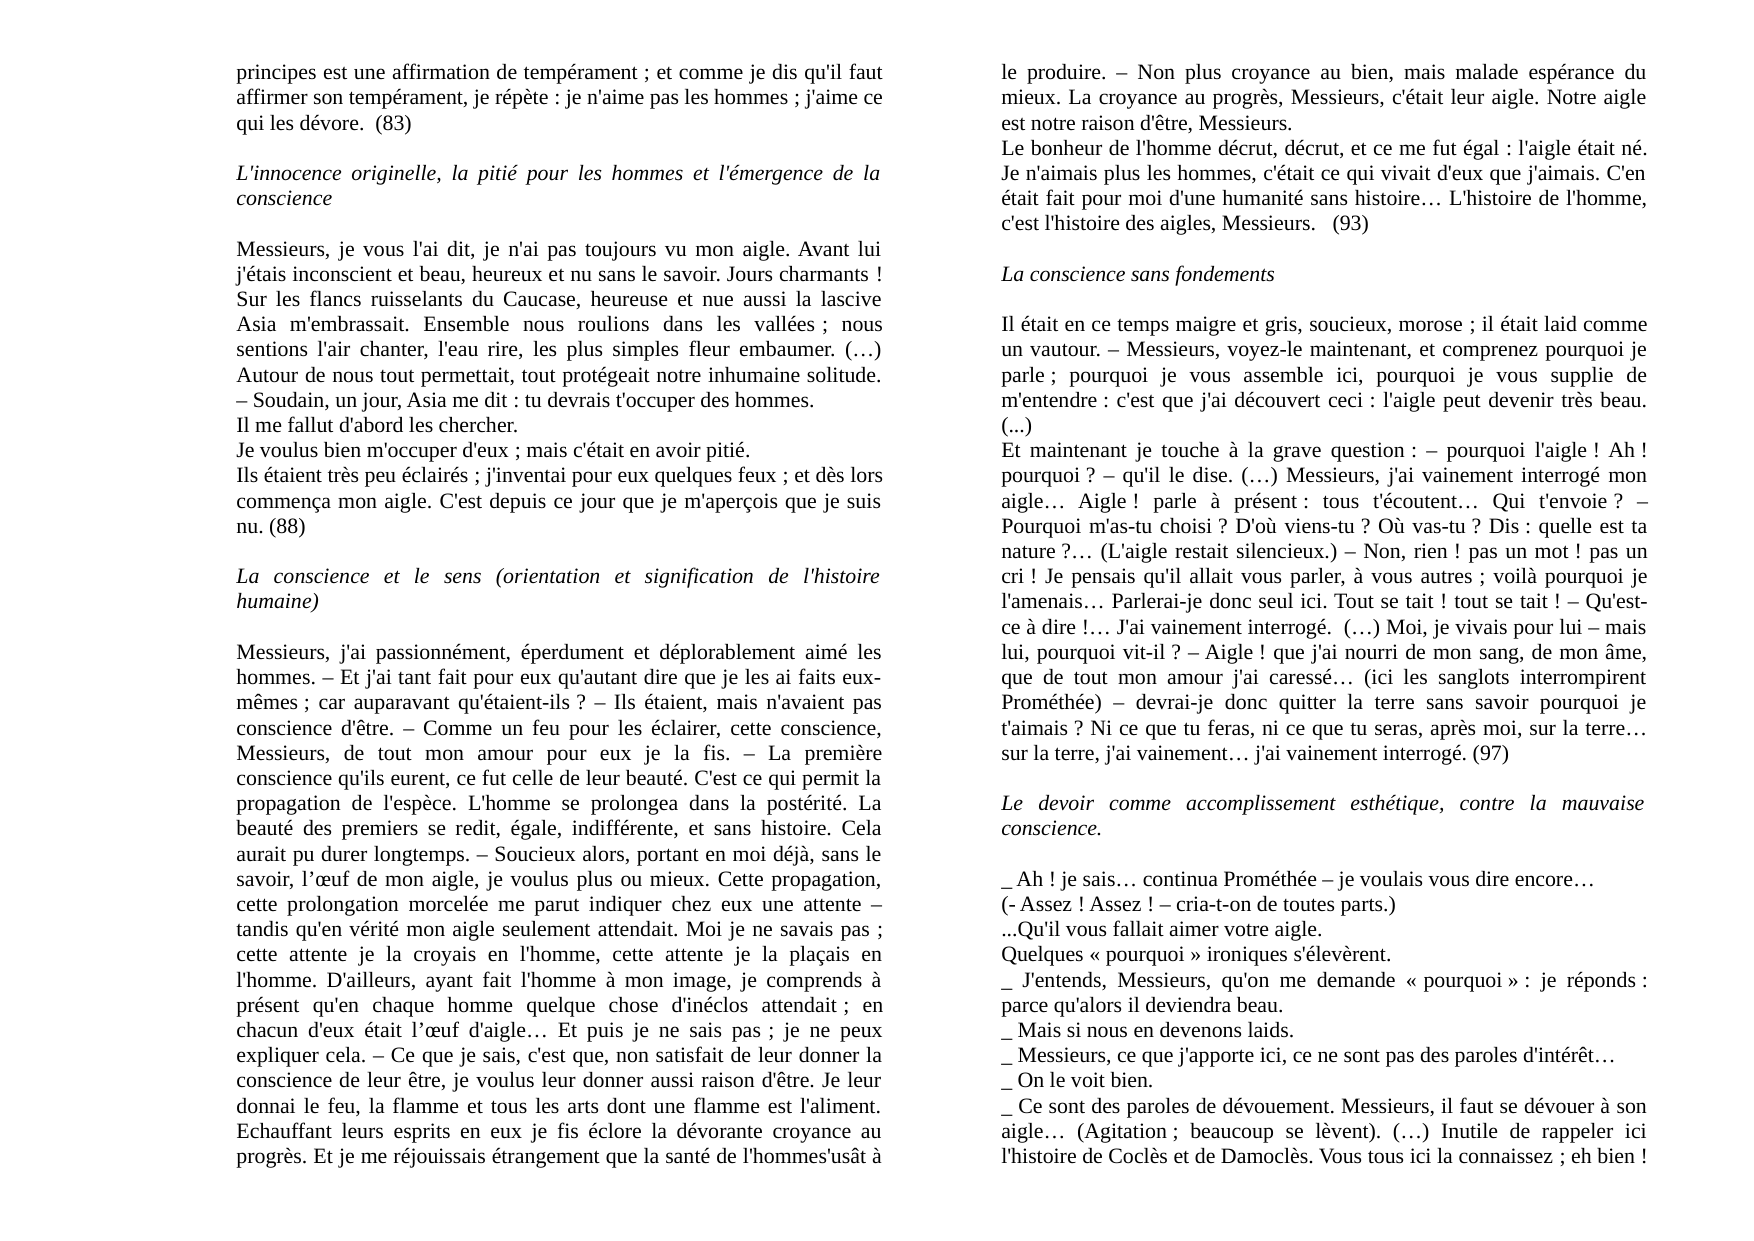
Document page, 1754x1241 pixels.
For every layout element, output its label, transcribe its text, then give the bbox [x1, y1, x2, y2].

text Il était en ce temps maigre et gris, soucieux, morose ; il était laid comme un vautour. – Messieurs, voyez-le maintenant, et comprenez pourquoi je parle ; pourquoi je vous assemble ici, pourquoi je vous supplie de m'entendre : c'est que j'ai découvert ceci : l'aigle peut devenir très beau. (...) [1001, 311, 1648, 437]
text le produire. – Non plus croyance au bien, mais malade espérance du mieux. La croyance au progrès, Messieurs, c'était leur aigle. Notre aigle est notre raison d'être, Messieurs. [1001, 59, 1648, 135]
text Le devoir comme accomplissement esthétique, contre la mauvaise conscience. [1001, 790, 1648, 841]
text principes est une affirmation de tempérament ; et comme je dis qu'il faut affirmer son tempérament, je répète : je n'aime pas les hommes ; j'aime ce qui les dévore. (83) [236, 59, 883, 135]
text Et maintenant je touche à la grave question : – pourquoi l'aigle ! Ah ! pourquoi ? – qu'il le dise. (…) Messieurs, j'ai vainement interrogé mon aigle… Aigle ! parle à présent : tous t'écoutent… Qui t'envoie ? – Pourquoi m'as-tu choisi ? D'où viens-tu ? Où vas-tu ? Dis : quelle est ta nature ?… (L'aigle restait silencieux.) – Non, rien ! pas un mot ! pas un cri ! Je pensais qu'il allait vous parler, à vous autres ; voilà pourquoi je l'amenais… Parlerai-je donc seul ici. Tout se tait ! tout se tait ! – Qu'est-ce à dire !… J'ai vainement interrogé. (…) Moi, je vivais pour lui – mais lui, pourquoi vit-il ? – Aigle ! que j'ai nourri de mon sang, de mon âme, que de tout mon amour j'ai caressé… (ici les sanglots interrompirent Prométhée) – devrai-je donc quitter la terre sans savoir pourquoi je t'aimais ? Ni ce que tu feras, ni ce que tu seras, après moi, sur la terre… sur la terre, j'ai vainement… j'ai vainement interrogé. (97) [1001, 437, 1648, 765]
text ...Qu'il vous fallait aimer votre aigle. [1001, 916, 1648, 941]
text Je voulus bien m'occuper d'eux ; mais c'était en avoir pitié. [236, 437, 883, 462]
text Il me fallut d'abord les chercher. [236, 412, 883, 437]
text Quelques « pourquoi » ironiques s'élevèrent. [1001, 941, 1648, 967]
text Messieurs, j'ai passionnément, éperdument et déplorablement aimé les hommes. – Et j'ai tant fait pour eux qu'autant dire que je les ai faits eux-mêmes ; car auparavant qu'étaient-ils ? – Ils étaient, mais n'avaient pas conscience d'être. – Comme un feu pour les éclairer, cette conscience, Messieurs, de tout mon amour pour eux je la fis. – La première conscience qu'ils eurent, ce fut celle de leur beauté. C'est ce qui permit la propagation de l'espèce. L'homme se prolongea dans la postérité. La beauté des premiers se redit, égale, indifférente, et sans histoire. Cela aurait pu durer longtemps. – Soucieux alors, portant en moi déjà, sans le savoir, l’œuf de mon aigle, je voulus plus ou mieux. Cette propagation, cette prolongation morcelée me parut indiquer chez eux une attente – tandis qu'en vérité mon aigle seulement attendait. Moi je ne savais pas ; cette attente je la croyais en l'homme, cette attente je la plaçais en l'homme. D'ailleurs, ayant fait l'homme à mon image, je comprends à présent qu'en chaque homme quelque chose d'inéclos attendait ; en chacun d'eux était l’œuf d'aigle… Et puis je ne sais pas ; je ne peux expliquer cela. – Ce que je sais, c'est que, non satisfait de leur donner la conscience de leur être, je voulus leur donner aussi raison d'être. Je leur donnai le feu, la flamme et tous les arts dont une flamme est l'aliment. Echauffant leurs esprits en eux je fis éclore la dévorante croyance au progrès. Et je me réjouissais étrangement que la santé de l'hommes'usât à [236, 639, 883, 1168]
text _ Mais si nous en devenons laids. [1001, 1017, 1648, 1042]
text Messieurs, je vous l'ai dit, je n'ai pas toujours vu mon aigle. Avant lui j'étais inconscient et beau, heureux et nu sans le savoir. Jours charmants ! Sur les flancs ruisselants du Caucase, heureuse et nue aussi la lascive Asia m'embrassait. Ensemble nous roulions dans les vallées ; nous sentions l'air chanter, l'eau rire, les plus simples fleur embaumer. (…) Autour de nous tout permettait, tout protégeait notre inhumaine solitude. – Soudain, un jour, Asia me dit : tu devrais t'occuper des hommes. [236, 236, 883, 412]
text Ils étaient très peu éclairés ; j'inventai pour eux quelques feux ; et dès lors commença mon aigle. C'est depuis ce jour que je m'aperçois que je suis nu. (88) [236, 462, 883, 538]
text L'innocence originelle, la pitié pour les hommes et l'émergence de la conscience [236, 160, 883, 210]
text La conscience et le sens (orientation et signification de l'histoire humaine) [236, 563, 883, 614]
text La conscience sans fondements [1001, 261, 1648, 286]
text _ Ce sont des paroles de dévouement. Messieurs, il faut se dévouer à son aigle… (Agitation ; beaucoup se lèvent). (…) Inutile de rappeler ici l'histoire de Coclès et de Damoclès. Vous tous ici la connaissez ; eh bien ! [1001, 1093, 1648, 1168]
text _ J'entends, Messieurs, qu'on me demande « pourquoi » : je réponds : parce qu'alors il deviendra beau. [1001, 967, 1648, 1017]
text (- Assez ! Assez ! – cria-t-on de toutes parts.) [1001, 891, 1648, 916]
text _ On le voit bien. [1001, 1067, 1648, 1093]
text _ Ah ! je sais… continua Prométhée – je voulais vous dire encore… [1001, 866, 1648, 891]
text _ Messieurs, ce que j'apporte ici, ce ne sont pas des paroles d'intérêt… [1001, 1042, 1648, 1067]
text Le bonheur de l'homme décrut, décrut, et ce me fut égal : l'aigle était né. Je n'aimais plus les hommes, c'était ce qui vivait d'eux que j'aimais. C'en était fait pour moi d'une humanité sans histoire… L'histoire de l'homme, c'est l'histoire des aigles, Messieurs. (93) [1001, 135, 1648, 236]
